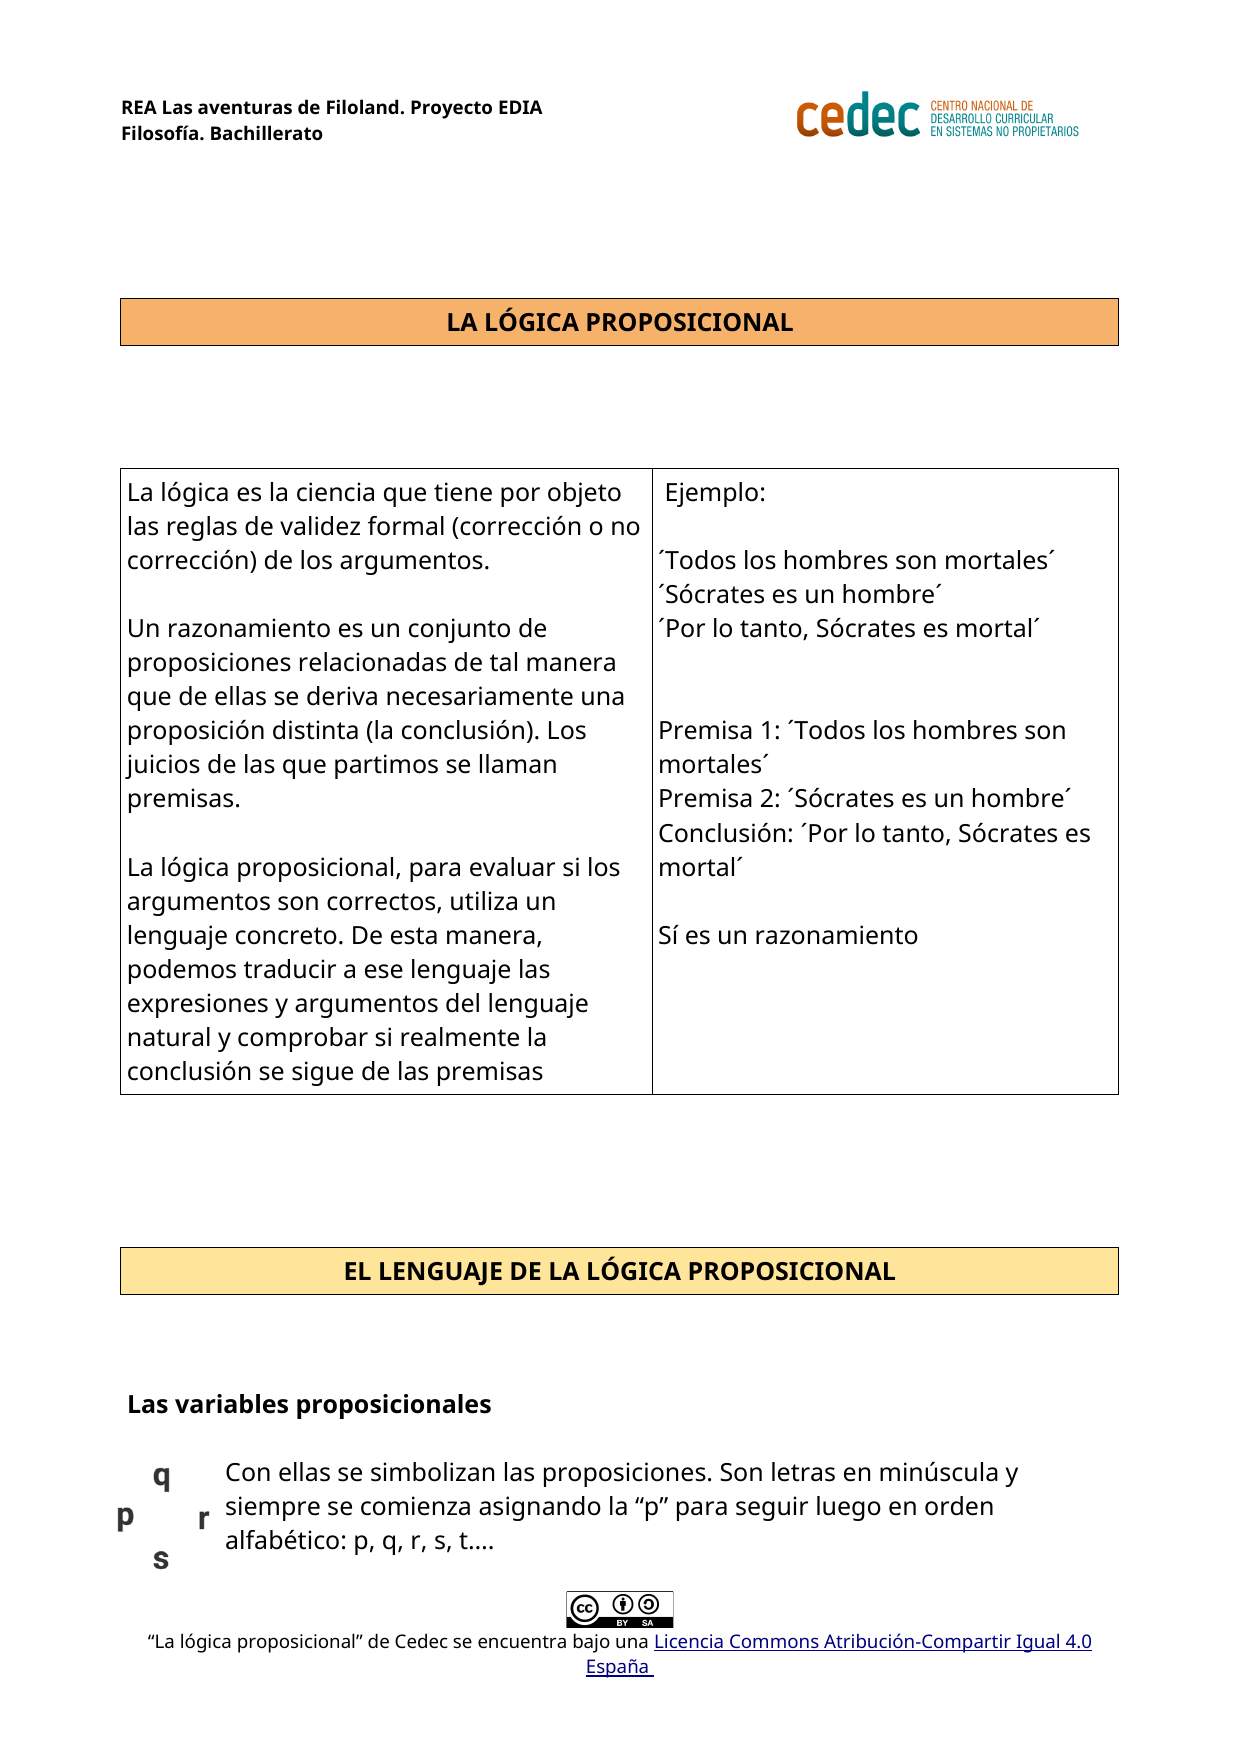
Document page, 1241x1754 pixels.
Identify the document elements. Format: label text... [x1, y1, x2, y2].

table_cell [620, 1217, 1119, 1247]
table_header [121, 237, 620, 268]
table_cell [121, 268, 620, 298]
table_header [620, 237, 1119, 268]
picture [102, 1455, 225, 1577]
table_header La lógica es la ciencia que tiene por objeto las reglas de validez formal (corrección o no corrección) de los argumentos. Un razonamiento es un conjunto de proposiciones relacionadas de tal manera que de ellas se deriva necesariamente una proposición distinta (la conclusión). Los juicios de las que partimos se llaman premisas. La lógica proposicional, para evaluar si los argumentos son correctos, utiliza un lenguaje concreto. De esta manera, podemos traducir a ese lenguaje las expresiones y argumentos del lenguaje natural y comprobar si realmente la conclusión se sigue de las premisas [121, 469, 652, 1093]
text Con ellas se simbolizan las proposiciones. Son letras en minúscula y siempre se comienza asignando la “p” para seguir luego en orden alfabético: p, q, r, s, t…. [121, 1454, 1119, 1557]
picture [796, 89, 1080, 138]
table_header [121, 1186, 620, 1217]
table_header LA LÓGICA PROPOSICIONAL [121, 299, 1118, 345]
picture [566, 1591, 674, 1628]
table_cell [620, 268, 1119, 298]
table_header EL LENGUAJE DE LA LÓGICA PROPOSICIONAL [121, 1248, 1118, 1294]
table_cell [121, 1217, 620, 1247]
table_header [620, 1186, 1119, 1217]
table_header Ejemplo: ´Todos los hombres son mortales´ ´Sócrates es un hombre´ ´Por lo tanto, Sócrates es mortal´ Premisa 1: ´Todos los hombres son mortales´ Premisa 2: ´Sócrates es un hombre´ Conclusión: ´Por lo tanto, Sócrates es mortal´ Sí es un razonamiento [653, 469, 1118, 1093]
text Las variables proposicionales [121, 1386, 1119, 1420]
